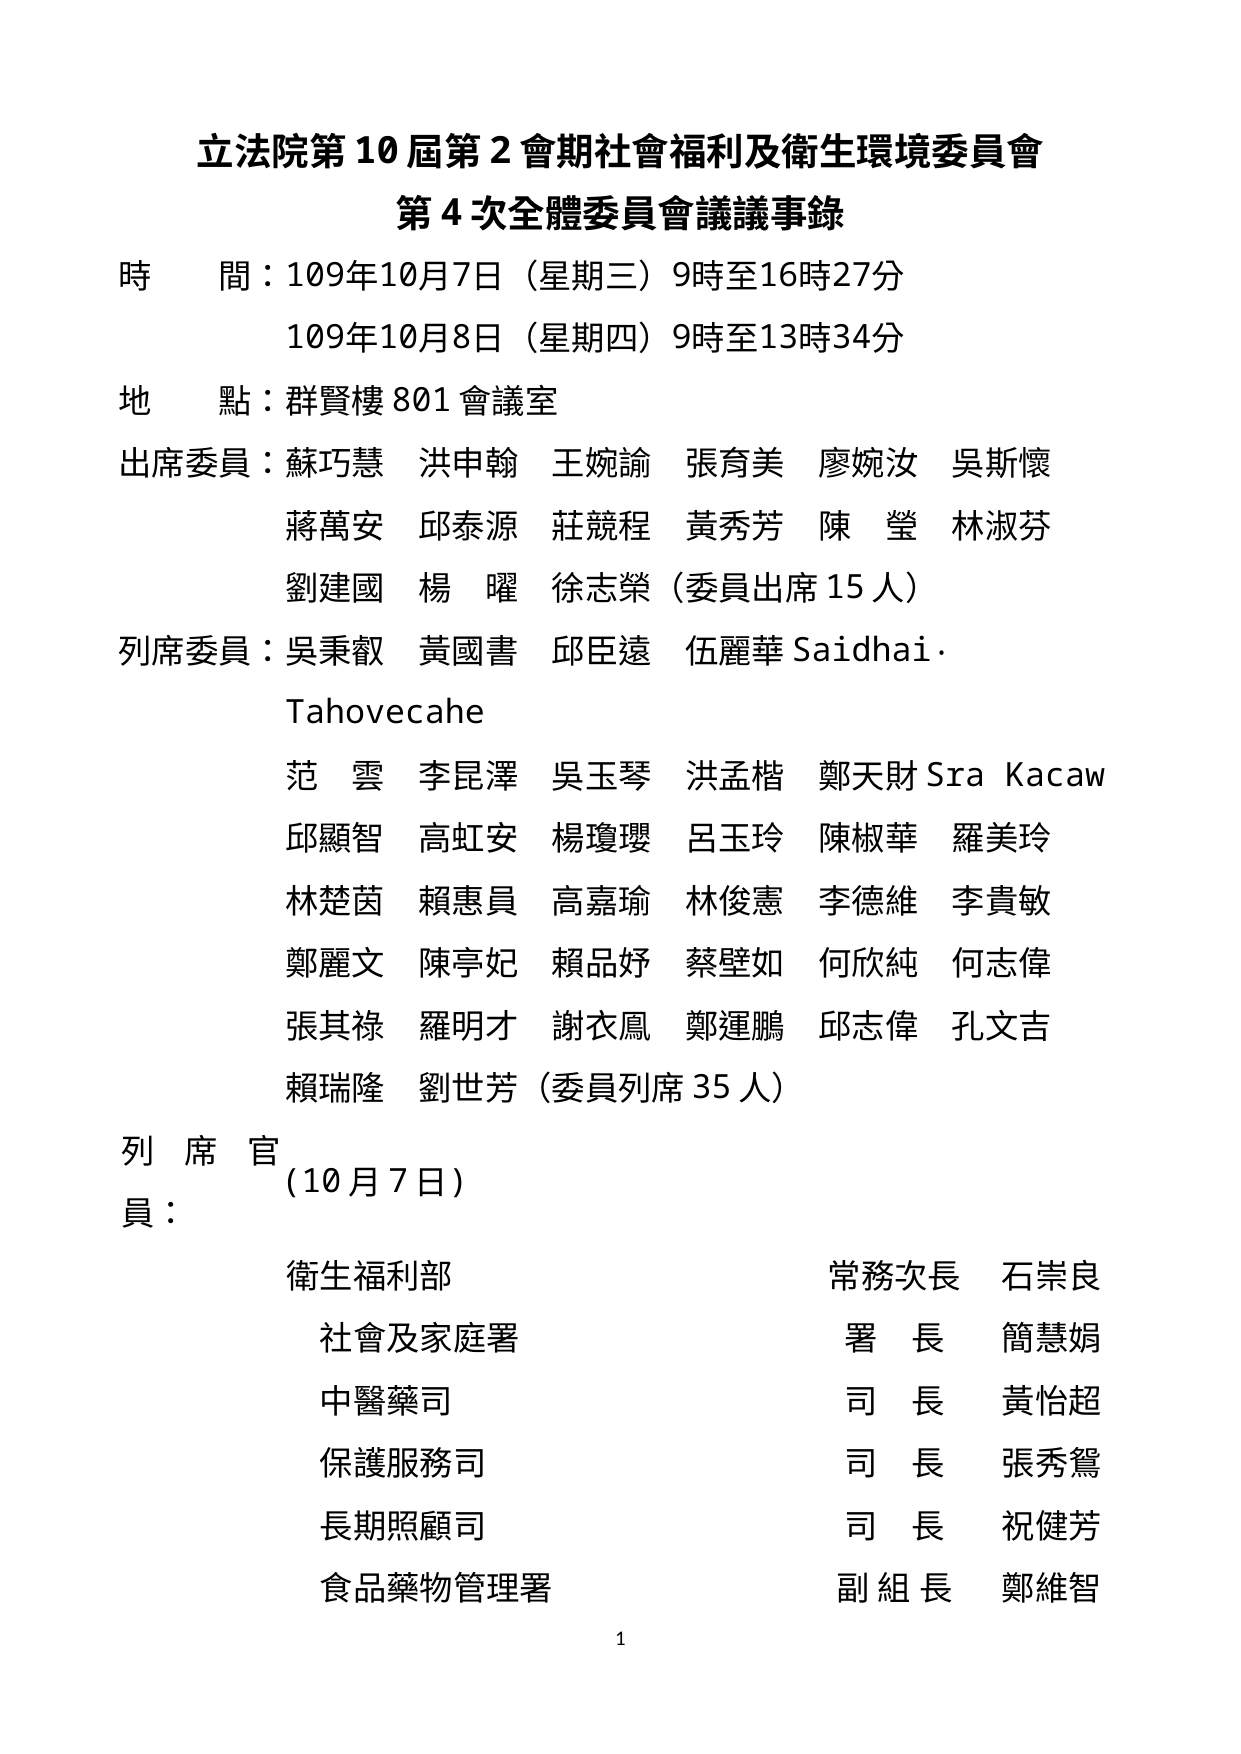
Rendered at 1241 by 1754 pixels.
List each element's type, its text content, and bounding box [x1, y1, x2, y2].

table_cell 署長 [819, 1294, 969, 1357]
text 109年10月8日（星期四）9時至13時34分 [118, 294, 1122, 357]
table_cell 保護服務司 [283, 1419, 819, 1482]
table_cell [118, 1419, 283, 1482]
table_cell 司長 [819, 1419, 969, 1482]
table_cell [118, 1294, 283, 1357]
table_header [819, 1107, 969, 1232]
table_cell 鄭維智 [970, 1544, 1122, 1607]
table_cell 司長 [819, 1482, 969, 1544]
text 立法院第10屆第2會期社會福利及衛生環境委員會 [118, 107, 1122, 169]
table_header [970, 1107, 1122, 1232]
text 第4次全體委員會議議事錄 [118, 169, 1122, 232]
table_cell 食品藥物管理署 [283, 1544, 819, 1607]
table_cell 中醫藥司 [283, 1357, 819, 1419]
table_cell 簡慧娟 [970, 1294, 1122, 1357]
text 出席委員：蘇巧慧 洪申翰 王婉諭 張育美 廖婉汝 吳斯懷 蔣萬安 邱泰源 莊競程 黃秀芳 陳 瑩 林淑芬 劉建國 楊 曜 徐志榮（委員出席15人） [118, 419, 1122, 607]
table_cell 長期照顧司 [283, 1482, 819, 1544]
text 時 間：109年10月7日（星期三）9時至16時27分 [118, 232, 1122, 294]
table_cell [118, 1482, 283, 1544]
table_cell [118, 1357, 283, 1419]
table_cell 社會及家庭署 [283, 1294, 819, 1357]
table_cell 張秀鴛 [970, 1419, 1122, 1482]
table_cell 黃怡超 [970, 1357, 1122, 1419]
table_cell 常務次長 [819, 1232, 969, 1294]
table_cell 石崇良 [970, 1232, 1122, 1294]
table_cell [118, 1544, 283, 1607]
table_cell 衛生福利部 [283, 1232, 819, 1294]
table_cell 祝健芳 [970, 1482, 1122, 1544]
table_cell 副組長 [819, 1544, 969, 1607]
table_header (10月7日) [283, 1107, 819, 1232]
text 地 點：群賢樓801會議室 [118, 357, 1122, 419]
table_cell [118, 1232, 283, 1294]
text 列席委員：吳秉叡 黃國書 邱臣遠 伍麗華Saidhai‧Tahovecahe 范 雲 李昆澤 吳玉琴 洪孟楷 鄭天財Sra Kacaw 邱顯智 高虹安 楊瓊瓔 呂玉玲 陳椒華 羅美玲 林楚茵 賴惠員 高嘉瑜 林俊憲 李德維 李貴敏 鄭麗文 陳亭妃 賴品妤 蔡壁如 何欣純 何志偉 張其祿 羅明才 謝衣鳯 鄭運鵬 邱志偉 孔文吉 賴瑞隆 劉世芳（委員列席35人） [118, 607, 1122, 1107]
table_header 列席官員： [118, 1107, 283, 1232]
table_cell 司長 [819, 1357, 969, 1419]
